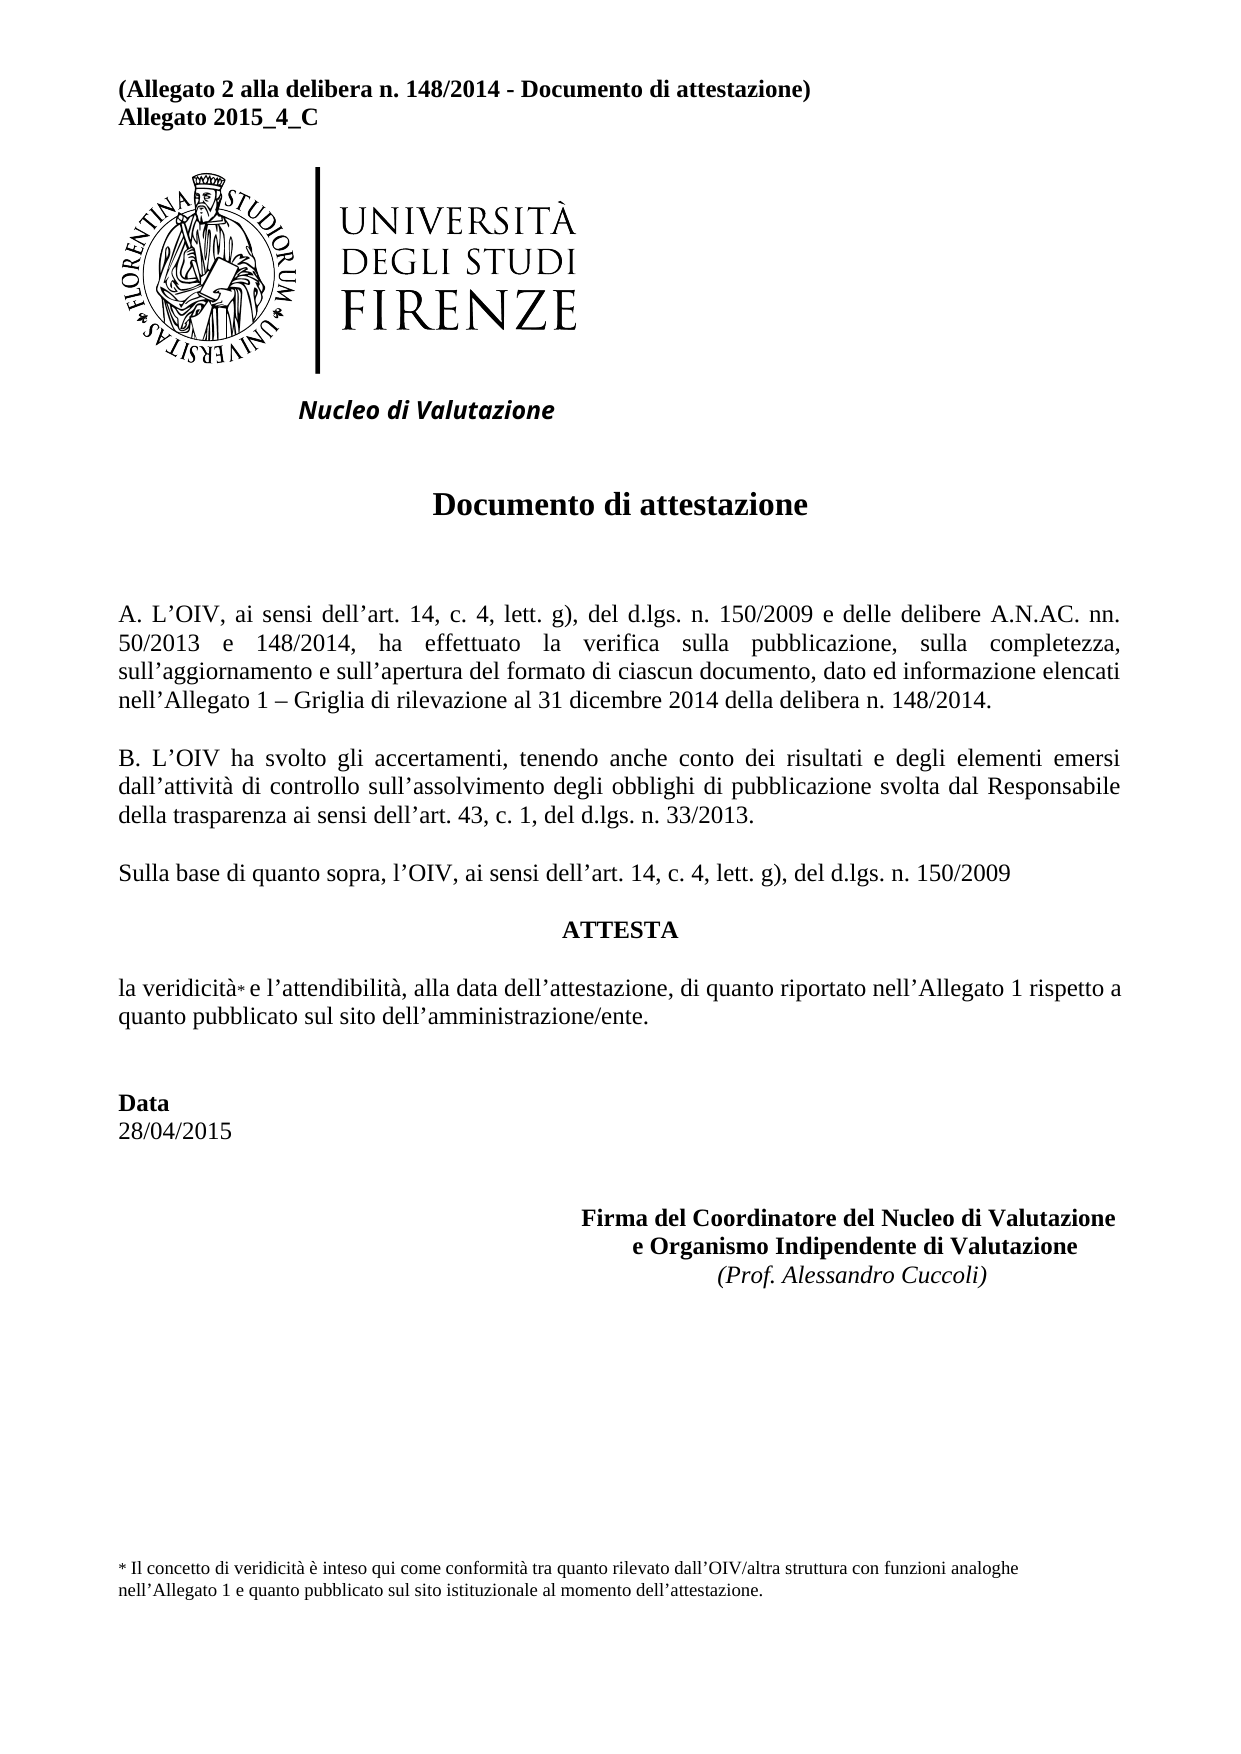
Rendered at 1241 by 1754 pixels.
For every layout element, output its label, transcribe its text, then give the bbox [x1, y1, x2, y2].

text Data [118, 1088, 1122, 1116]
text e Organismo Indipendente di Valutazione [118, 1231, 1078, 1260]
text ATTESTA [118, 915, 1122, 944]
text (Prof. Alessandro Cuccoli) [118, 1260, 989, 1289]
text B. L’OIV ha svolto gli accertamenti, tenendo anche conto dei risultati e degli elementi emersi dall’attività di controllo sull’assolvimento degli obblighi di pubblicazione svolta dal Responsabile della trasparenza ai sensi dell’art. 43, c. 1, del d.lgs. n. 33/2013. [118, 743, 1122, 829]
text Sulla base di quanto sopra, l’OIV, ai sensi dell’art. 14, c. 4, lett. g), del d.lgs. n. 150/2009 [118, 858, 1122, 886]
text la veridicità* e l’attendibilità, alla data dell’attestazione, di quanto riportato nell’Allegato 1 rispetto a quanto pubblicato sul sito dell’amministrazione/ente. [118, 973, 1122, 1030]
text 28/04/2015 [118, 1116, 1122, 1145]
text A. L’OIV, ai sensi dell’art. 14, c. 4, lett. g), del d.lgs. n. 150/2009 e delle delibere A.N.AC. nn. 50/2013 e 148/2014, ha effettuato la verifica sulla pubblicazione, sulla completezza, sull’aggiornamento e sull’apertura del formato di ciascun documento, dato ed informazione elencati nell’Allegato 1 – Griglia di rilevazione al 31 dicembre 2014 della delibera n. 148/2014. [118, 599, 1122, 714]
text Firma del Coordinatore del Nucleo di Valutazione [118, 1203, 1122, 1231]
text Documento di attestazione [118, 484, 1122, 522]
